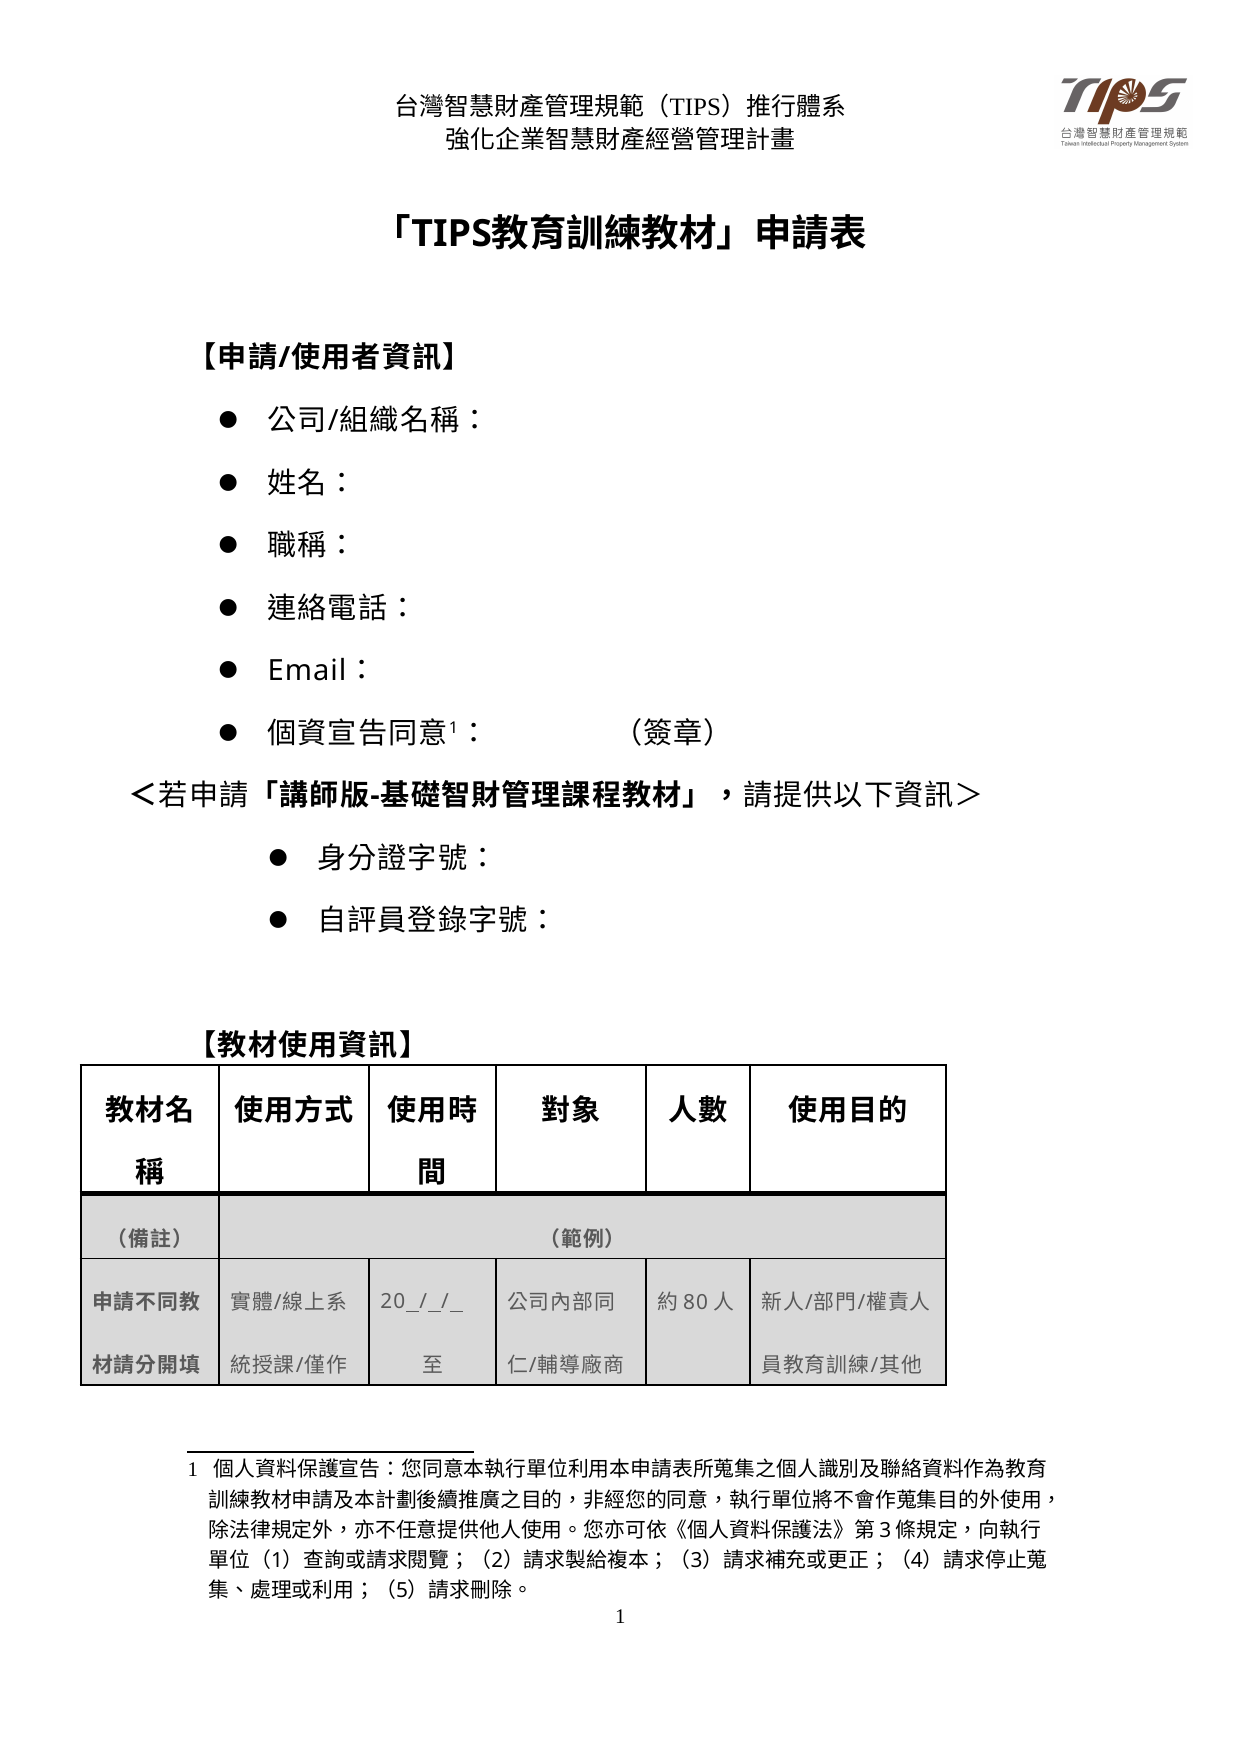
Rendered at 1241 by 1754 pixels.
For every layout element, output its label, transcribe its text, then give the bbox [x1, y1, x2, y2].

table_header 教材名稱 [82, 1066, 218, 1191]
list 身分證字號： [267, 814, 1053, 876]
list 自評員登錄字號： [267, 876, 1053, 939]
table_header 人數 [647, 1066, 749, 1191]
list 個資宣告同意： （簽章） [217, 689, 1053, 751]
table_header 使用目的 [751, 1066, 945, 1191]
table_cell 新人/部門/權責人員教育訓練/其他 [751, 1259, 945, 1384]
table_cell 申請不同教材請分開填 [82, 1259, 218, 1384]
table_cell （範例） [220, 1196, 945, 1258]
list 個人資料保護宣告：您同意本執行單位利用本申請表所蒐集之個人識別及聯絡資料作為教育訓練教材申請及本計劃後續推廣之目的，非經您的同意，執行單位將不會作蒐集目的外使用，除法律規定外，亦不任意提供他人使用。您亦可依《個人資料保護法》第3條規定，向執行單位（1）查詢或請求閱覽；（2）請求製給複本；（3）請求補充或更正；（4）請求停止蒐集、處理或利用；（5）請求刪除。 [187, 1452, 1053, 1604]
list 職稱： [217, 501, 1053, 564]
table_cell 20 / / 至 [370, 1259, 495, 1384]
text 「TIPS教育訓練教材」申請表 [187, 189, 1053, 251]
list 姓名： [217, 439, 1053, 501]
table_header 使用時間 [370, 1066, 495, 1191]
text 【申請/使用者資訊】 [187, 314, 1053, 376]
table_header 使用方式 [220, 1066, 368, 1191]
table_cell 實體/線上系統授課/僅作 [220, 1259, 368, 1384]
table_cell 約80人 [647, 1259, 749, 1384]
table_header 對象 [497, 1066, 645, 1191]
table_cell 公司內部同仁/輔導廠商 [497, 1259, 645, 1384]
list Email： [217, 626, 1053, 689]
list 公司/組織名稱： [217, 376, 1053, 439]
table_cell （備註） [82, 1196, 218, 1258]
list 連絡電話： [217, 564, 1053, 626]
text 【教材使用資訊】 [187, 1001, 1053, 1064]
text ＜若申請「講師版-基礎智財管理課程教材」，請提供以下資訊＞ [128, 751, 1053, 814]
